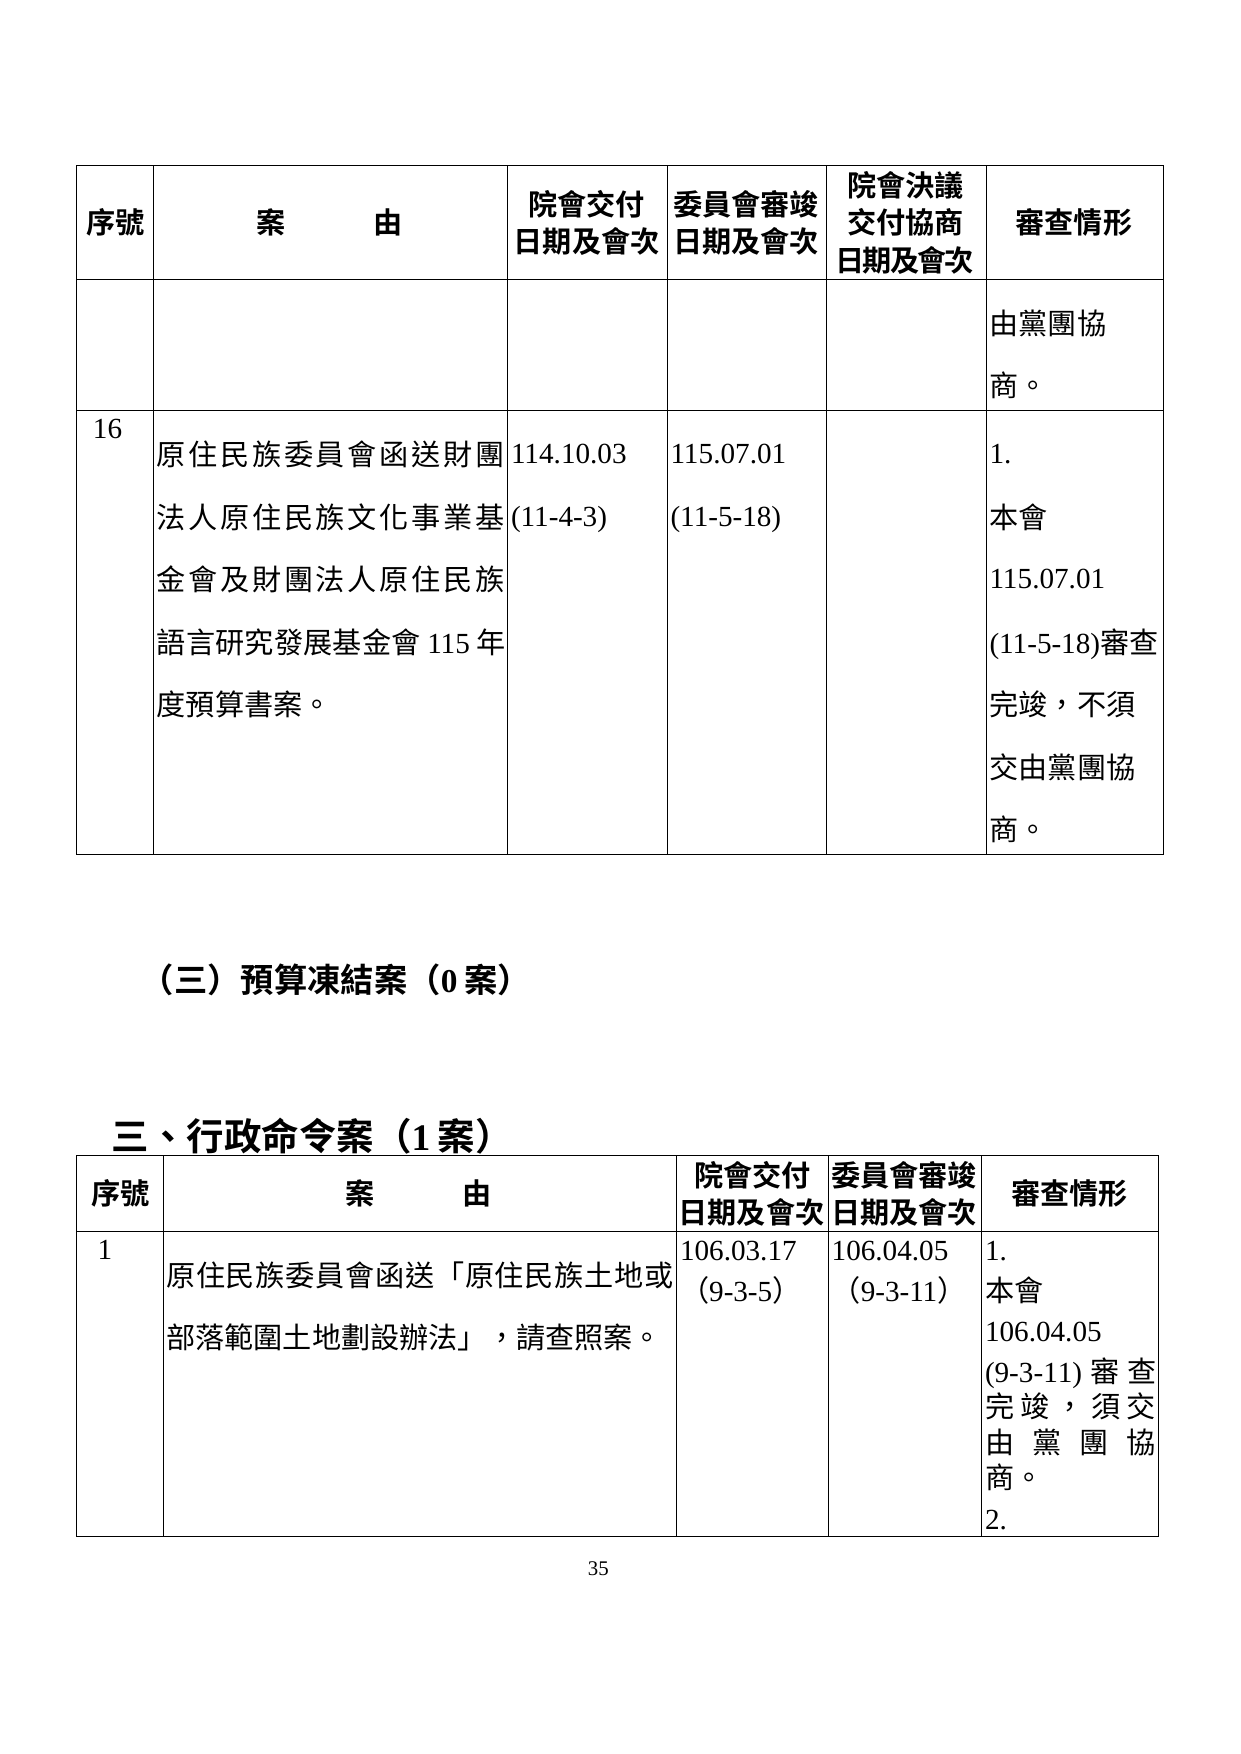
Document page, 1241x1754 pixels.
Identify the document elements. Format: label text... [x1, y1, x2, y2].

table_cell 1. 本會 106.04.05 (9-3-11)審查完竣，須交由黨團協商。 2. [982, 1232, 1158, 1536]
table_header 院會交付 日期及會次 [508, 166, 667, 279]
table_header 院會交付 日期及會次 [677, 1156, 828, 1231]
table_header 案 由 [164, 1156, 676, 1231]
table_cell [154, 280, 507, 410]
table_header 序號 [77, 1156, 163, 1231]
table_header 院會決議 交付協商 日期及會次 [827, 166, 986, 279]
table_cell 106.04.05 （9-3-11） [829, 1232, 981, 1536]
table_cell 106.03.17 （9-3-5） [677, 1232, 828, 1536]
table_cell [668, 280, 826, 410]
table_cell 原住民族委員會函送財團法人原住民族文化事業基金會及財團法人原住民族語言研究發展基金會115年度預算書案。 [154, 411, 507, 854]
table_header 委員會審竣 日期及會次 [829, 1156, 981, 1231]
table_cell 原住民族委員會函送「原住民族土地或部落範圍土地劃設辦法」，請查照案。 [164, 1232, 676, 1536]
table_cell [827, 411, 986, 854]
table_header 序號 [77, 166, 153, 279]
table_cell 115.07.01 (11-5-18) [668, 411, 826, 854]
table_cell 114.10.03 (11-4-3) [508, 411, 667, 854]
subtitle 三、行政命令案（1案） [74, 1092, 1122, 1155]
table_cell 1. 本會 115.07.01 (11-5-18)審查完竣，不須交由黨團協商。 [987, 411, 1163, 854]
table_cell [77, 411, 153, 854]
table_cell 由黨團協商。 [987, 280, 1163, 410]
table_cell [827, 280, 986, 410]
table_header 審查情形 [982, 1156, 1158, 1231]
table_header 委員會審竣 日期及會次 [668, 166, 826, 279]
table_cell [508, 280, 667, 410]
table_header 審查情形 [987, 166, 1163, 279]
table_cell [77, 1232, 163, 1536]
subtitle （三）預算凍結案（0案） [74, 936, 1122, 999]
table_cell [77, 280, 153, 410]
table_header 案 由 [154, 166, 507, 279]
